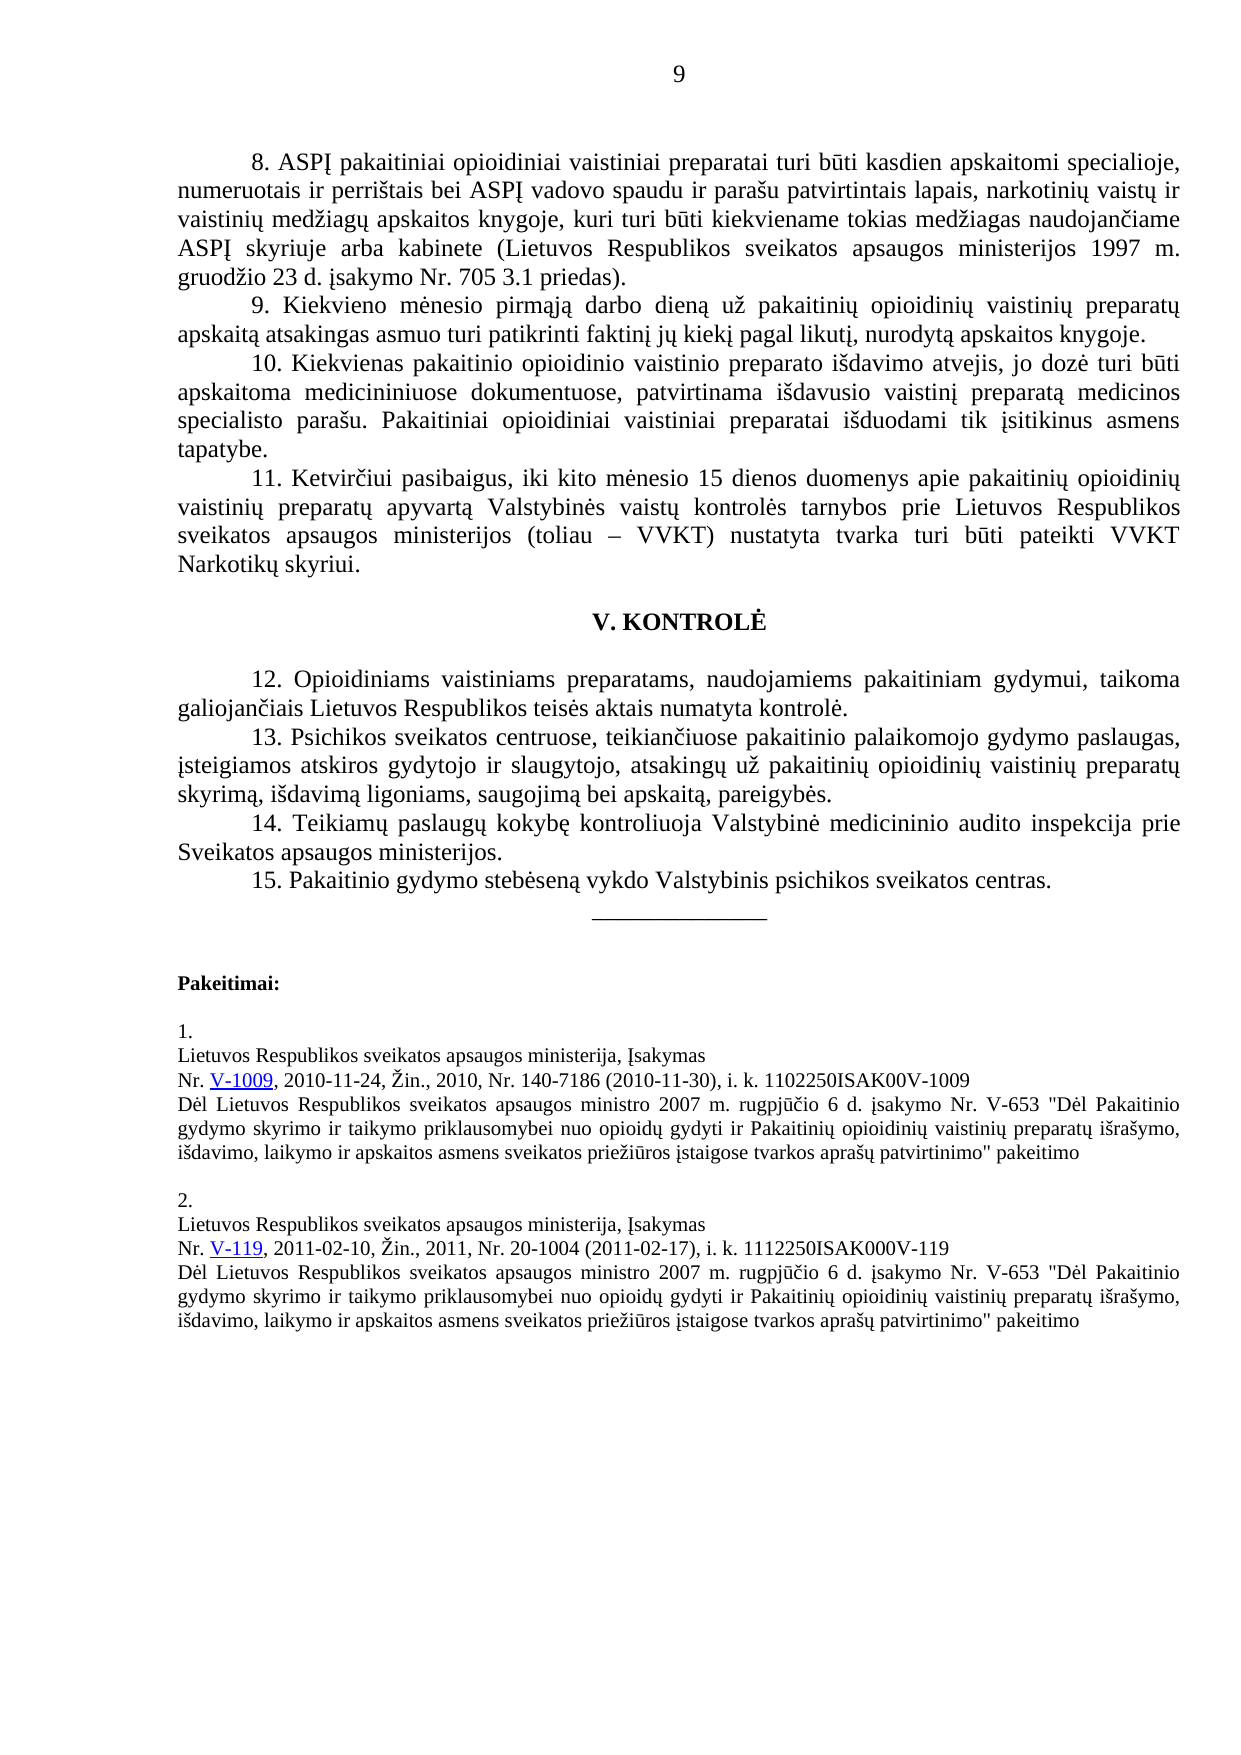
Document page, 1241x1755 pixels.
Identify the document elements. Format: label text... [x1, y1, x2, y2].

text Dėl Lietuvos Respublikos sveikatos apsaugos ministro 2007 m. rugpjūčio 6 d. įsakymo Nr. V-653 "Dėl Pakaitinio gydymo skyrimo ir taikymo priklausomybei nuo opioidų gydyti ir Pakaitinių opioidinių vaistinių preparatų išrašymo, išdavimo, laikymo ir apskaitos asmens sveikatos priežiūros įstaigose tvarkos aprašų patvirtinimo" pakeitimo [177, 1260, 1181, 1332]
text 14. Teikiamų paslaugų kokybę kontroliuoja Valstybinė medicininio audito inspekcija prie Sveikatos apsaugos ministerijos. [177, 808, 1181, 866]
text 2. [177, 1188, 1181, 1212]
text Nr. V-119, 2011-02-10, Žin., 2011, Nr. 20-1004 (2011-02-17), i. k. 1112250ISAK000V-119 [177, 1236, 1181, 1260]
text Dėl Lietuvos Respublikos sveikatos apsaugos ministro 2007 m. rugpjūčio 6 d. įsakymo Nr. V-653 "Dėl Pakaitinio gydymo skyrimo ir taikymo priklausomybei nuo opioidų gydyti ir Pakaitinių opioidinių vaistinių preparatų išrašymo, išdavimo, laikymo ir apskaitos asmens sveikatos priežiūros įstaigose tvarkos aprašų patvirtinimo" pakeitimo [177, 1092, 1181, 1164]
text 13. Psichikos sveikatos centruose, teikiančiuose pakaitinio palaikomojo gydymo paslaugas, įsteigiamos atskiros gydytojo ir slaugytojo, atsakingų už pakaitinių opioidinių vaistinių preparatų skyrimą, išdavimą ligoniams, saugojimą bei apskaitą, pareigybės. [177, 722, 1181, 808]
text 9. Kiekvieno mėnesio pirmąją darbo dieną už pakaitinių opioidinių vaistinių preparatų apskaitą atsakingas asmuo turi patikrinti faktinį jų kiekį pagal likutį, nurodytą apskaitos knygoje. [177, 291, 1181, 348]
text Nr. V-1009, 2010-11-24, Žin., 2010, Nr. 140-7186 (2010-11-30), i. k. 1102250ISAK00V-1009 [177, 1067, 1181, 1092]
text 12. Opioidiniams vaistiniams preparatams, naudojamiems pakaitiniam gydymui, taikoma galiojančiais Lietuvos Respublikos teisės aktais numatyta kontrolė. [177, 664, 1181, 722]
text Pakeitimai: [177, 971, 1181, 995]
text 15. Pakaitinio gydymo stebėseną vykdo Valstybinis psichikos sveikatos centras. [177, 866, 1181, 894]
text Lietuvos Respublikos sveikatos apsaugos ministerija, Įsakymas [177, 1212, 1181, 1236]
text Lietuvos Respublikos sveikatos apsaugos ministerija, Įsakymas [177, 1043, 1181, 1067]
text ______________ [177, 894, 1181, 923]
text V. KONTROLĖ [177, 607, 1181, 636]
text 8. ASPĮ pakaitiniai opioidiniai vaistiniai preparatai turi būti kasdien apskaitomi specialioje, numeruotais ir perrištais bei ASPĮ vadovo spaudu ir parašu patvirtintais lapais, narkotinių vaistų ir vaistinių medžiagų apskaitos knygoje, kuri turi būti kiekviename tokias medžiagas naudojančiame ASPĮ skyriuje arba kabinete (Lietuvos Respublikos sveikatos apsaugos ministerijos 1997 m. gruodžio 23 d. įsakymo Nr. 705 3.1 priedas). [177, 147, 1181, 291]
text 1. [177, 1019, 1181, 1043]
text 11. Ketvirčiui pasibaigus, iki kito mėnesio 15 dienos duomenys apie pakaitinių opioidinių vaistinių preparatų apyvartą Valstybinės vaistų kontrolės tarnybos prie Lietuvos Respublikos sveikatos apsaugos ministerijos (toliau – VVKT) nustatyta tvarka turi būti pateikti VVKT Narkotikų skyriui. [177, 463, 1181, 578]
text 10. Kiekvienas pakaitinio opioidinio vaistinio preparato išdavimo atvejis, jo dozė turi būti apskaitoma medicininiuose dokumentuose, patvirtinama išdavusio vaistinį preparatą medicinos specialisto parašu. Pakaitiniai opioidiniai vaistiniai preparatai išduodami tik įsitikinus asmens tapatybe. [177, 348, 1181, 463]
